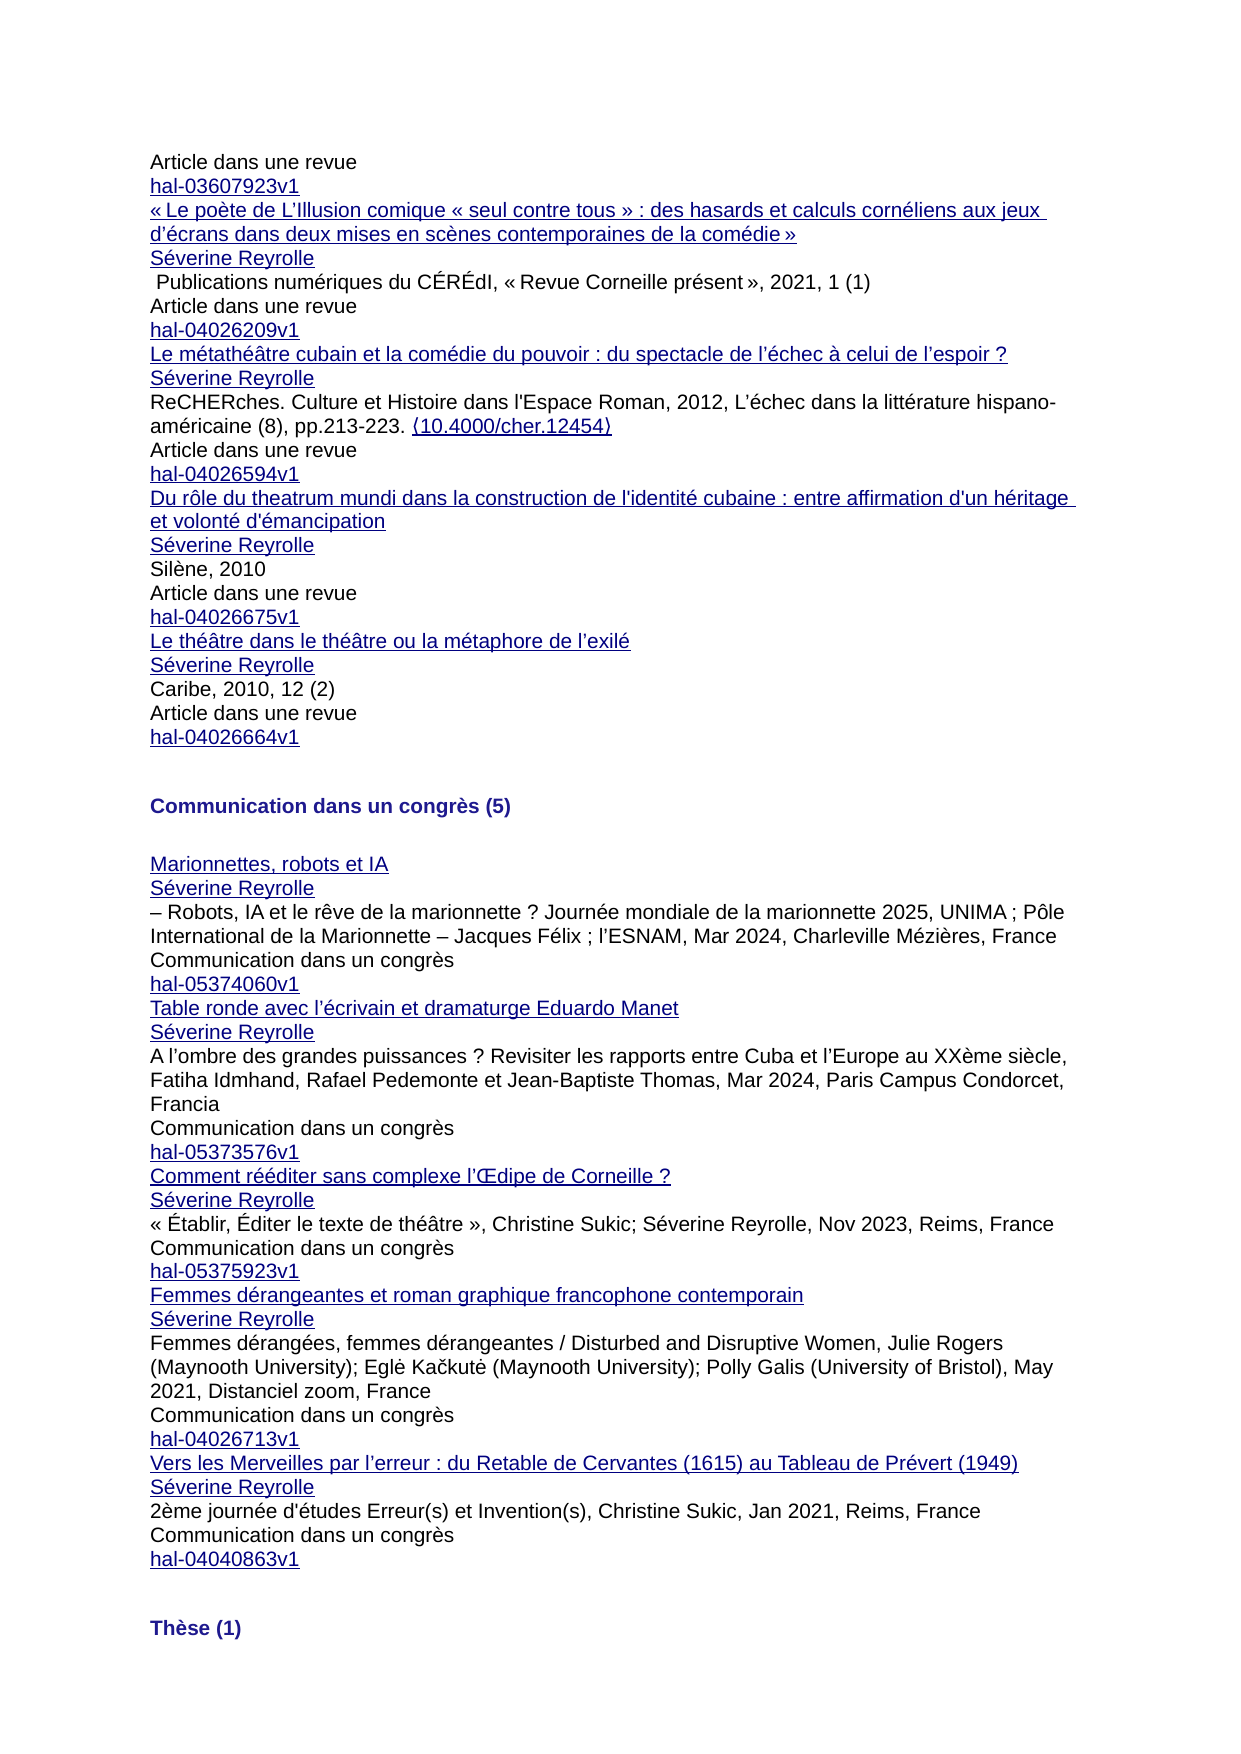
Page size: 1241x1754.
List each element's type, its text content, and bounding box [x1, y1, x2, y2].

table_cell Comment rééditer sans complexe l’Œdipe de Corneille ? Séverine Reyrolle « Établir, Éditer le texte de théâtre », Christine Sukic; Séverine Reyrolle, Nov 2023, Reims, France Communication dans un congrès hal-05375923v1 [150, 1164, 1090, 1283]
table_cell Le métathéâtre cubain et la comédie du pouvoir : du spectacle de l’échec à celui de l’espoir ? Séverine Reyrolle ReCHERches. Culture et Histoire dans l'Espace Roman, 2012, L’échec dans la littérature hispano-américaine (8), pp.213-223. ⟨10.4000/cher.12454⟩ Article dans une revue hal-04026594v1 [150, 342, 1090, 485]
subtitle Thèse (1) [150, 1616, 1090, 1639]
table_header Marionnettes, robots et IA Séverine Reyrolle – Robots, IA et le rêve de la marionnette ? Journée mondiale de la marionnette 2025, UNIMA ; Pôle International de la Marionnette – Jacques Félix ; l’ESNAM, Mar 2024, Charleville Mézières, France Communication dans un congrès hal-05374060v1 [150, 852, 1090, 996]
table_cell Le théâtre dans le théâtre ou la métaphore de l’exilé Séverine Reyrolle Caribe, 2010, 12 (2) Article dans une revue hal-04026664v1 [150, 629, 1090, 749]
table_cell Table ronde avec l’écrivain et dramaturge Eduardo Manet Séverine Reyrolle A l’ombre des grandes puissances ? Revisiter les rapports entre Cuba et l’Europe au XXème siècle, Fatiha Idmhand, Rafael Pedemonte et Jean-Baptiste Thomas, Mar 2024, Paris Campus Condorcet, Francia Communication dans un congrès hal-05373576v1 [150, 996, 1090, 1163]
subtitle Communication dans un congrès (5) [150, 794, 1090, 818]
table_cell « Le poète de L’Illusion comique « seul contre tous » : des hasards et calculs cornéliens aux jeux d’écrans dans deux mises en scènes contemporaines de la comédie » Séverine Reyrolle Publications numériques du CÉRÉdI, « Revue Corneille présent », 2021, 1 (1) Article dans une revue hal-04026209v1 [150, 198, 1090, 342]
table_cell Femmes dérangeantes et roman graphique francophone contemporain Séverine Reyrolle Femmes dérangées, femmes dérangeantes / Disturbed and Disruptive Women, Julie Rogers (Maynooth University); Eglė Kačkutė (Maynooth University); Polly Galis (University of Bristol), May 2021, Distanciel zoom, France Communication dans un congrès hal-04026713v1 [150, 1283, 1090, 1451]
table_cell Vers les Merveilles par l’erreur : du Retable de Cervantes (1615) au Tableau de Prévert (1949) Séverine Reyrolle 2ème journée d'études Erreur(s) et Invention(s), Christine Sukic, Jan 2021, Reims, France Communication dans un congrès hal-04040863v1 [150, 1451, 1090, 1571]
table_cell Article dans une revue hal-03607923v1 [150, 150, 1090, 198]
table_cell Du rôle du theatrum mundi dans la construction de l'identité cubaine : entre affirmation d'un héritage et volonté d'émancipation Séverine Reyrolle Silène, 2010 Article dans une revue hal-04026675v1 [150, 485, 1090, 629]
